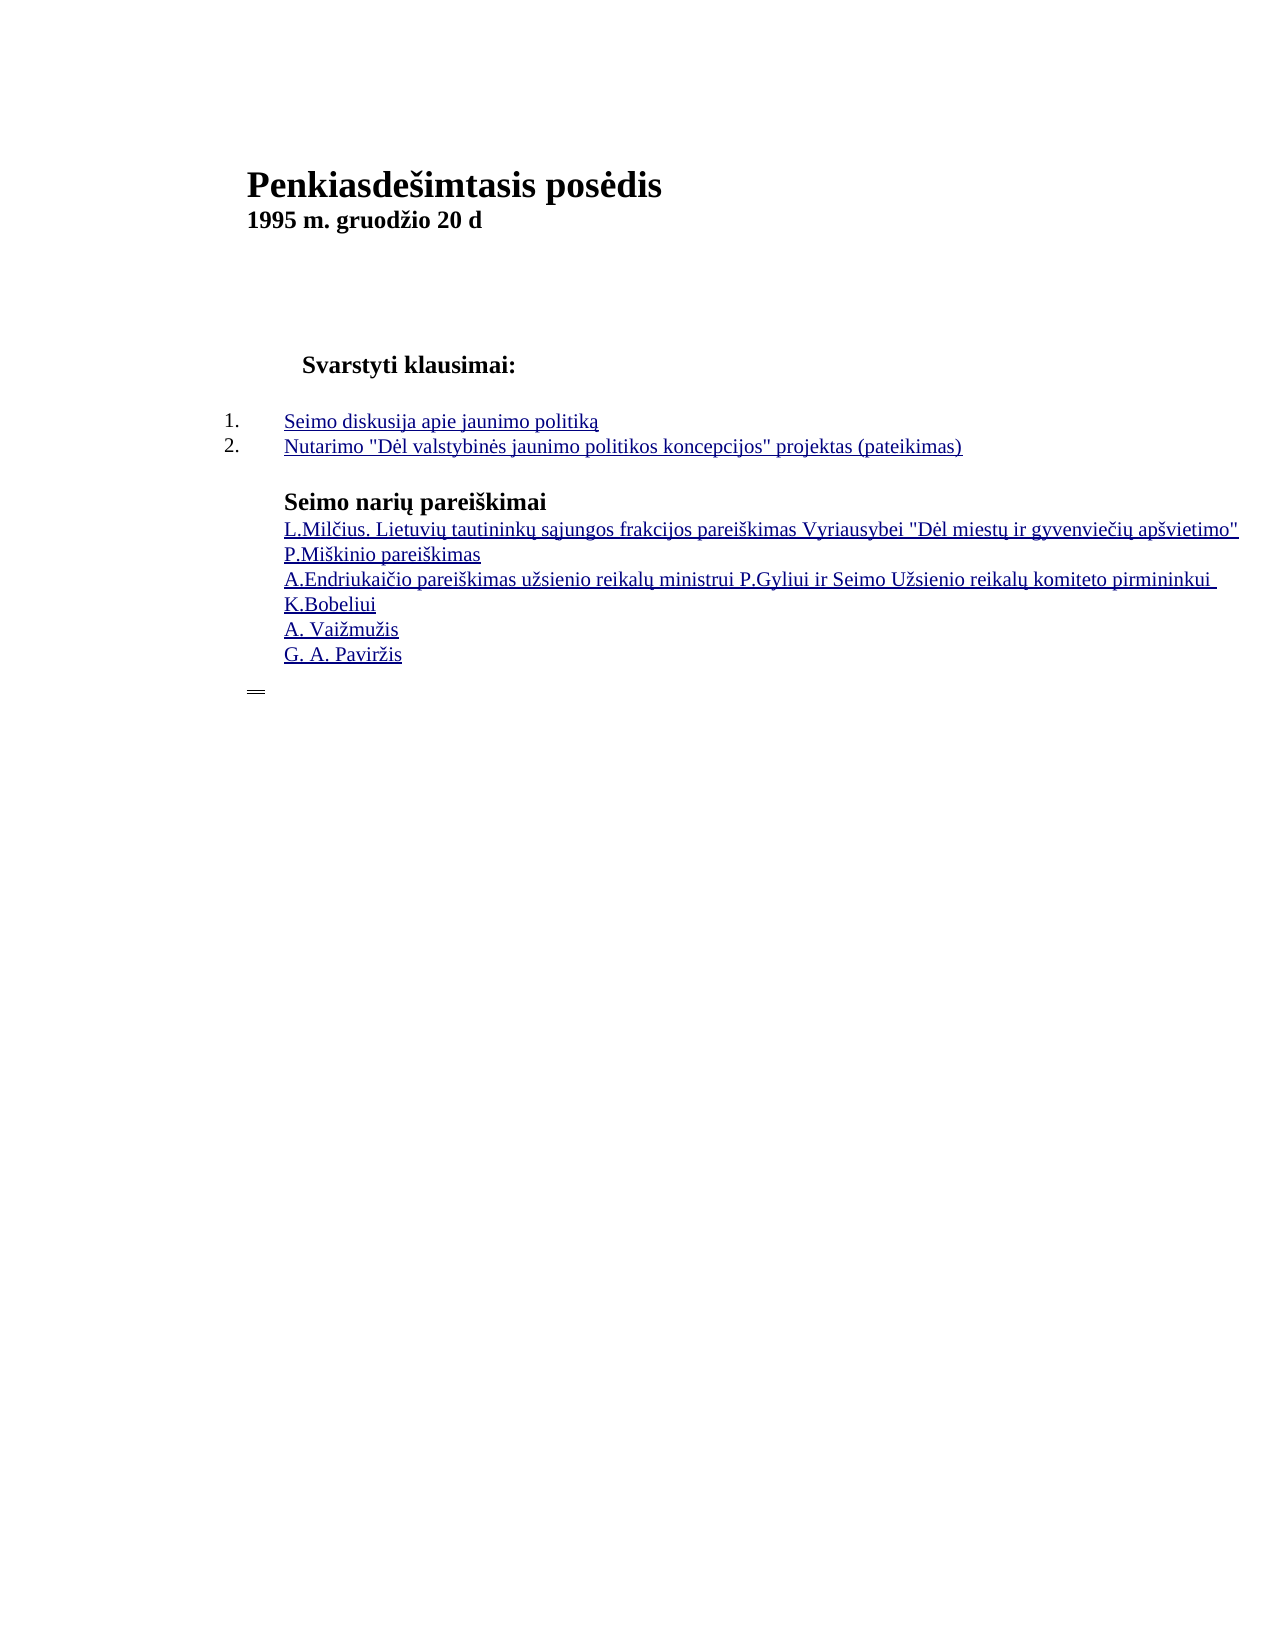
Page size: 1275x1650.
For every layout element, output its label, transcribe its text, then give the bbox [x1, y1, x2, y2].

text Penkiasdešimtasis posėdis 1995 m. gruodžio 20 d [247, 162, 1087, 234]
table_cell Nutarimo "Dėl valstybinės jaunimo politikos koncepcijos" projektas (pateikimas) [273, 433, 1262, 458]
table_cell [188, 516, 273, 541]
table_header [188, 351, 273, 408]
table_cell [188, 408, 273, 433]
table_cell [188, 566, 273, 616]
table_cell [188, 641, 273, 666]
table_cell [188, 616, 273, 641]
table_cell [188, 541, 273, 566]
table_cell Seimo diskusija apie jaunimo politiką [273, 408, 1262, 433]
table_cell L.Milčius. Lietuvių tautininkų sąjungos frakcijos pareiškimas Vyriausybei "Dėl miestų ir gyvenviečių apšvietimo" [273, 516, 1262, 541]
table_cell [188, 458, 273, 516]
table_cell A. Vaižmužis [273, 616, 1262, 641]
table_cell [188, 433, 273, 458]
table_cell G. A. Paviržis [273, 641, 1262, 666]
table_cell A.Endriukaičio pareiškimas užsienio reikalų ministrui P.Gyliui ir Seimo Užsienio reikalų komiteto pirmininkui K.Bobeliui [273, 566, 1262, 616]
table_header Svarstyti klausimai: [273, 351, 1262, 408]
table_cell Seimo narių pareiškimai [273, 458, 1262, 516]
table_cell P.Miškinio pareiškimas [273, 541, 1262, 566]
